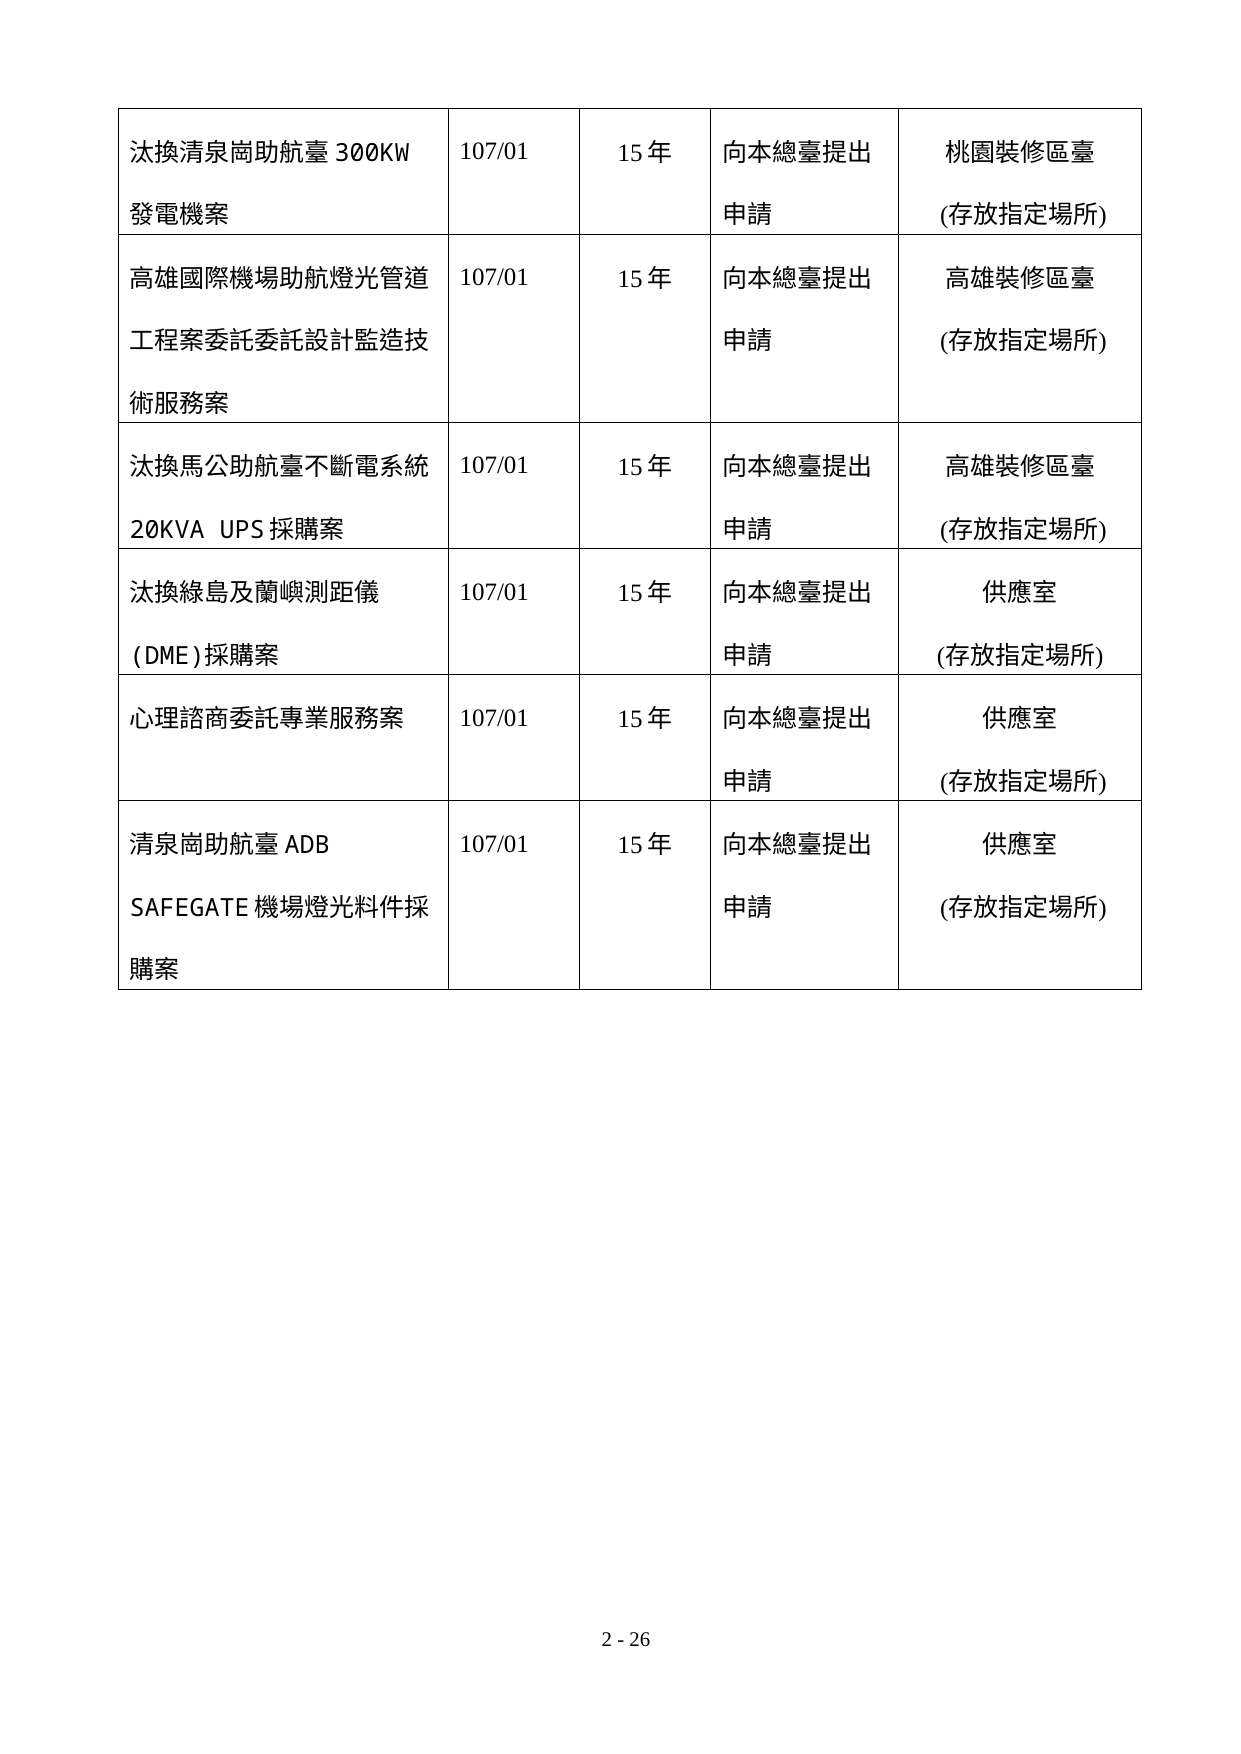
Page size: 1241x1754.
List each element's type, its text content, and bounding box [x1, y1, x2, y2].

table_cell 高雄裝修區臺 (存放指定場所) [899, 423, 1141, 548]
table_cell 107/01 [449, 423, 579, 548]
table_cell 15年 [580, 549, 710, 674]
table_cell 供應室 (存放指定場所) [899, 801, 1141, 989]
table_cell 107/01 [449, 109, 579, 234]
table_cell 15年 [580, 675, 710, 800]
table_cell 向本總臺提出申請 [711, 801, 898, 989]
table_cell 向本總臺提出申請 [711, 549, 898, 674]
table_cell 107/01 [449, 235, 579, 422]
table_cell 15年 [580, 109, 710, 234]
table_cell 汰換清泉崗助航臺300KW發電機案 [119, 109, 448, 234]
table_cell 汰換馬公助航臺不斷電系統20KVA UPS採購案 [119, 423, 448, 548]
table_cell 15年 [580, 801, 710, 989]
table_cell 15年 [580, 235, 710, 422]
table_cell 107/01 [449, 675, 579, 800]
table_cell 清泉崗助航臺ADB SAFEGATE機場燈光料件採購案 [119, 801, 448, 989]
table_cell 107/01 [449, 549, 579, 674]
table_cell 汰換綠島及蘭嶼測距儀(DME)採購案 [119, 549, 448, 674]
table_cell 向本總臺提出申請 [711, 423, 898, 548]
table_cell 向本總臺提出申請 [711, 675, 898, 800]
table_cell 15年 [580, 423, 710, 548]
table_cell 向本總臺提出申請 [711, 235, 898, 422]
table_cell 桃園裝修區臺 (存放指定場所) [899, 109, 1141, 234]
table_cell 供應室 (存放指定場所) [899, 675, 1141, 800]
table_cell 心理諮商委託專業服務案 [119, 675, 448, 800]
table_cell 供應室 (存放指定場所) [899, 549, 1141, 674]
table_cell 高雄裝修區臺 (存放指定場所) [899, 235, 1141, 422]
table_cell 107/01 [449, 801, 579, 989]
table_cell 高雄國際機場助航燈光管道工程案委託委託設計監造技術服務案 [119, 235, 448, 422]
table_cell 向本總臺提出申請 [711, 109, 898, 234]
